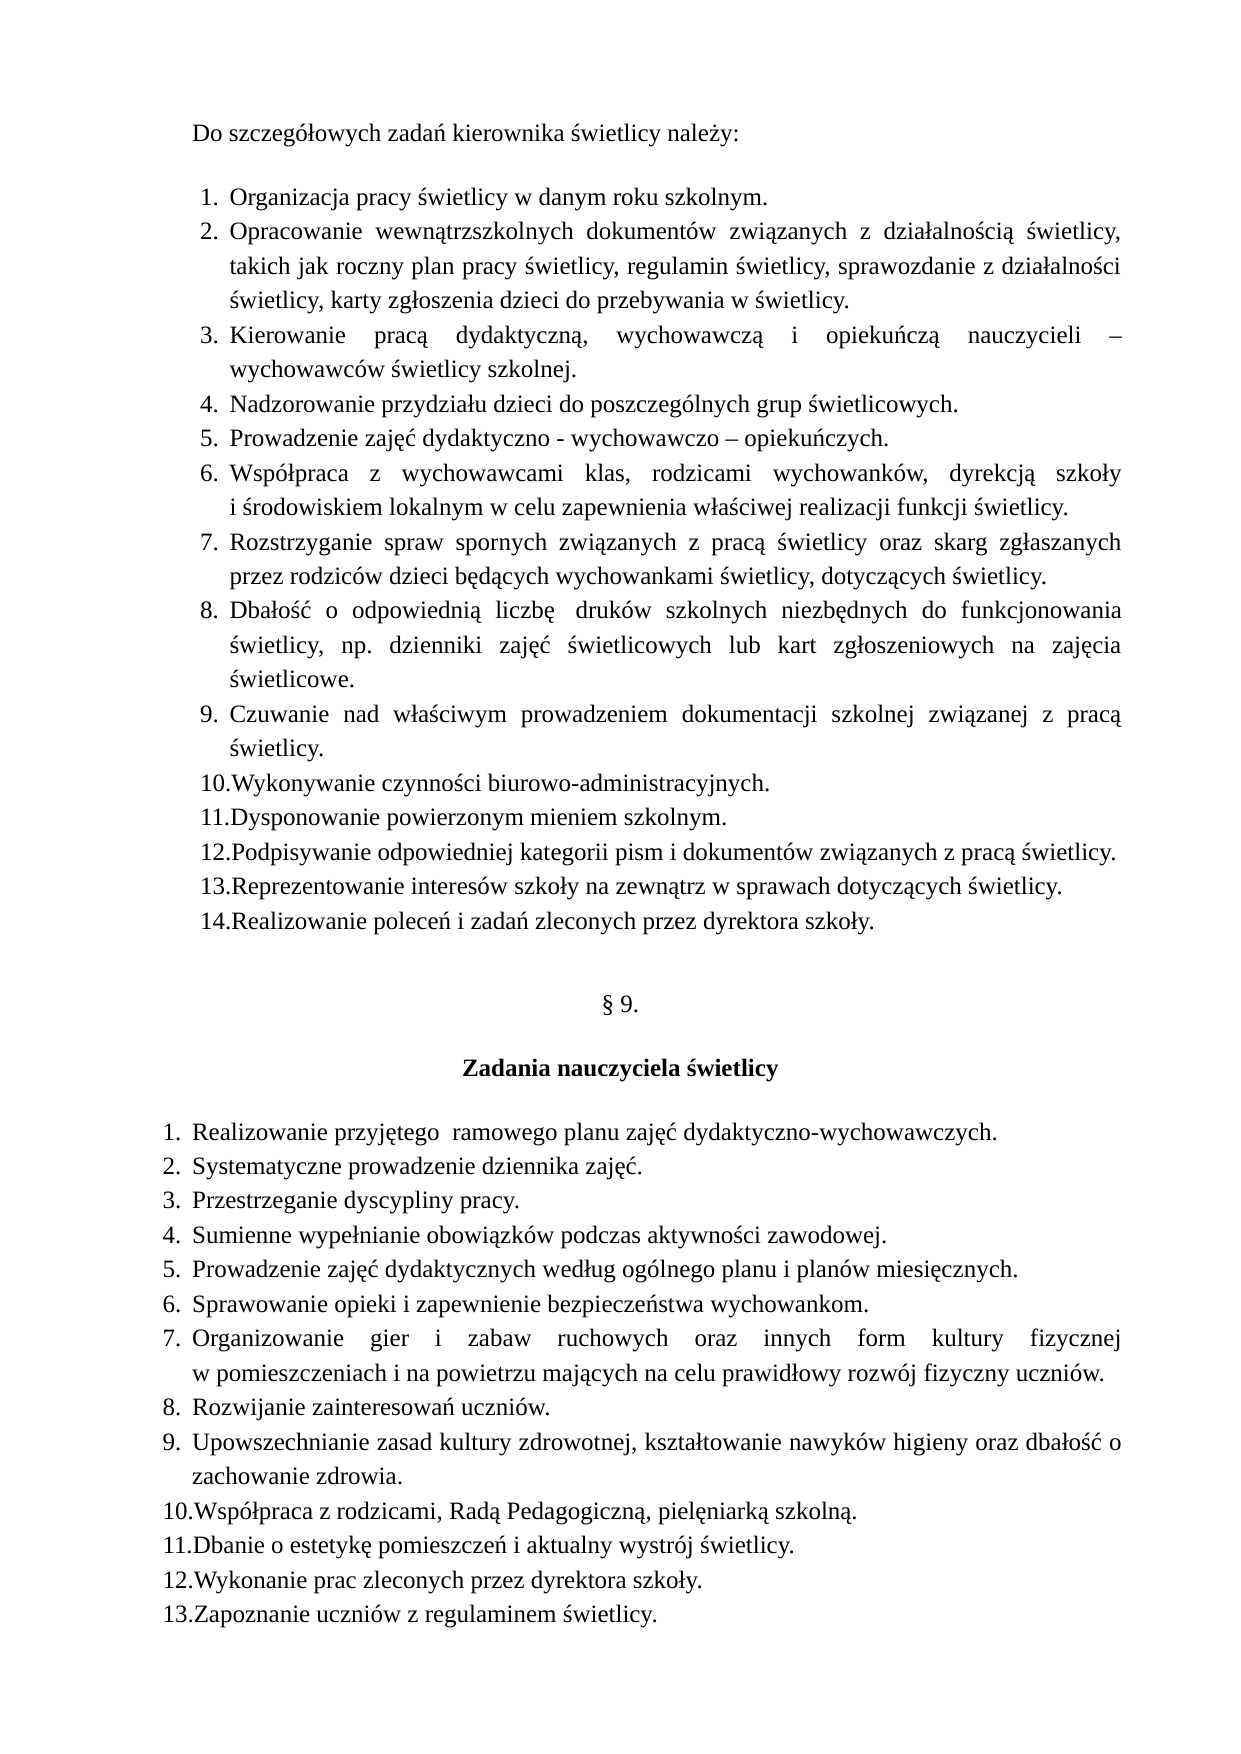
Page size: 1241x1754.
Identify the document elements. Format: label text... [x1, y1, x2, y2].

list Prowadzenie zajęć dydaktycznych według ogólnego planu i planów miesięcznych. [162, 1254, 1122, 1283]
list Podpisywanie odpowiedniej kategorii pism i dokumentów związanych z pracą świetlicy. [200, 837, 1122, 866]
list Realizowanie poleceń i zadań zleconych przez dyrektora szkoły. [200, 906, 1122, 934]
list Przestrzeganie dyscypliny pracy. [162, 1186, 1122, 1214]
list Realizowanie przyjętego ramowego planu zajęć dydaktyczno-wychowawczych. [162, 1117, 1122, 1145]
list Zapoznanie uczniów z regulaminem świetlicy. [162, 1599, 1122, 1628]
text § 9. [118, 989, 1122, 1018]
list Dbanie o estetykę pomieszczeń i aktualny wystrój świetlicy. [162, 1530, 1122, 1559]
list Wykonanie prac zleconych przez dyrektora szkoły. [162, 1565, 1122, 1594]
list Reprezentowanie interesów szkoły na zewnątrz w sprawach dotyczących świetlicy. [200, 871, 1122, 900]
list Współpraca z rodzicami, Radą Pedagogiczną, pielęniarką szkolną. [162, 1496, 1122, 1525]
list Rozwijanie zainteresowań uczniów. [162, 1392, 1122, 1421]
list Sumienne wypełnianie obowiązków podczas aktywności zawodowej. [162, 1220, 1122, 1249]
list Współpraca z wychowawcami klas, rodzicami wychowanków, dyrekcją szkoły i środowiskiem lokalnym w celu zapewnienia właściwej realizacji funkcji świetlicy. [200, 458, 1122, 521]
list Sprawowanie opieki i zapewnienie bezpieczeństwa wychowankom. [162, 1289, 1122, 1318]
list Opracowanie wewnątrzszkolnych dokumentów związanych z działalnością świetlicy, takich jak roczny plan pracy świetlicy, regulamin świetlicy, sprawozdanie z działalności świetlicy, karty zgłoszenia dzieci do przebywania w świetlicy. [200, 216, 1122, 314]
text Do szczegółowych zadań kierownika świetlicy należy: [118, 118, 1122, 147]
list Wykonywanie czynności biurowo-administracyjnych. [200, 768, 1122, 797]
list Dysponowanie powierzonym mieniem szkolnym. [200, 802, 1122, 831]
list Rozstrzyganie spraw spornych związanych z pracą świetlicy oraz skarg zgłaszanych przez rodziców dzieci będących wychowankami świetlicy, dotyczących świetlicy. [200, 527, 1122, 590]
text Zadania nauczyciela świetlicy [118, 1053, 1122, 1082]
list Upowszechnianie zasad kultury zdrowotnej, kształtowanie nawyków higieny oraz dbałość o zachowanie zdrowia. [162, 1427, 1122, 1490]
list Dbałość o odpowiednią liczbę druków szkolnych niezbędnych do funkcjonowania świetlicy, np. dzienniki zajęć świetlicowych lub kart zgłoszeniowych na zajęcia świetlicowe. [200, 596, 1122, 693]
list Systematyczne prowadzenie dziennika zajęć. [162, 1151, 1122, 1180]
list Organizowanie gier i zabaw ruchowych oraz innych form kultury fizycznej w pomieszczeniach i na powietrzu mających na celu prawidłowy rozwój fizyczny uczniów. [162, 1323, 1122, 1387]
list Kierowanie pracą dydaktyczną, wychowawczą i opiekuńczą nauczycieli – wychowawców świetlicy szkolnej. [200, 320, 1122, 383]
list Nadzorowanie przydziału dzieci do poszczególnych grup świetlicowych. [200, 389, 1122, 417]
list Czuwanie nad właściwym prowadzeniem dokumentacji szkolnej związanej z pracą świetlicy. [200, 699, 1122, 762]
list Prowadzenie zajęć dydaktyczno - wychowawczo – opiekuńczych. [200, 423, 1122, 452]
list Organizacja pracy świetlicy w danym roku szkolnym. [200, 182, 1122, 211]
